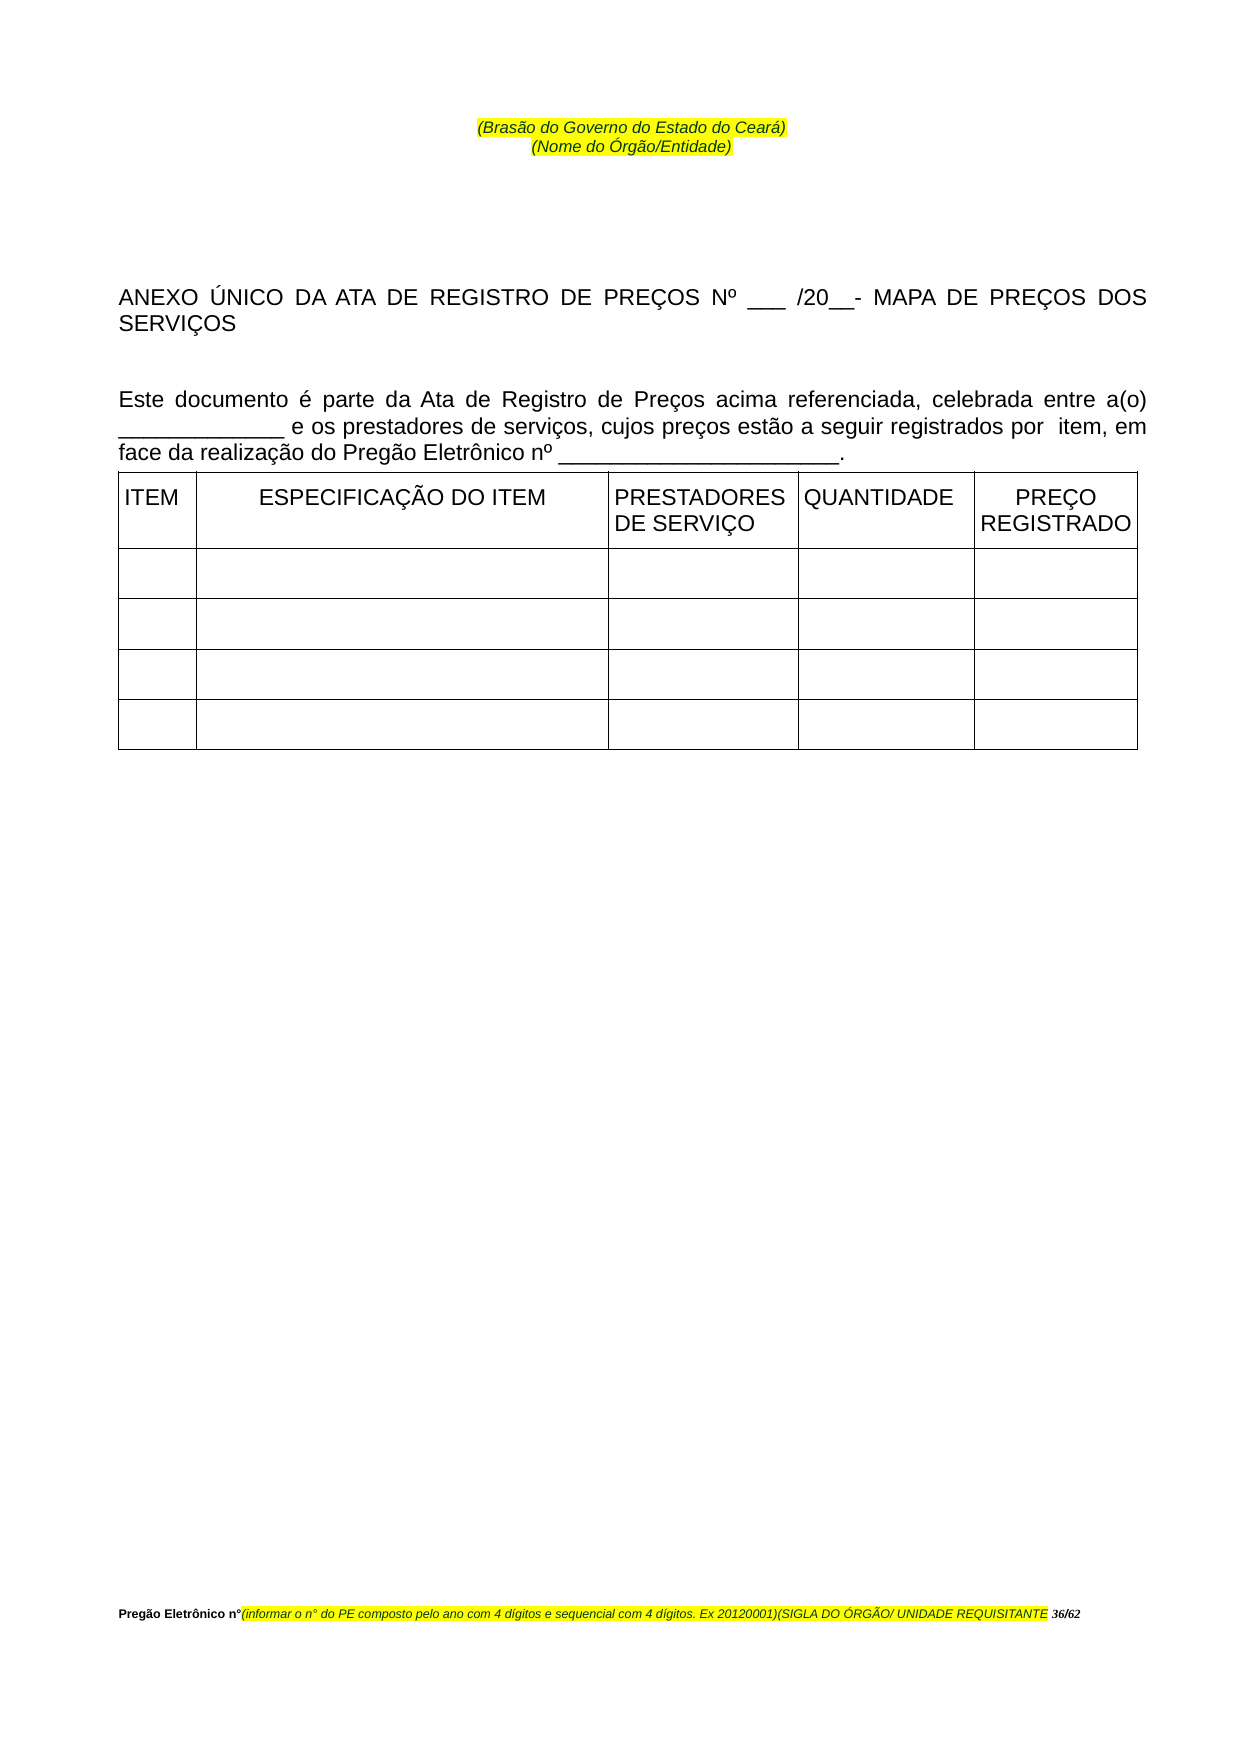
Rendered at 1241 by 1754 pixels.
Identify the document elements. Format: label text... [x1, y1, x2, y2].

text Este documento é parte da Ata de Registro de Preços acima referenciada, celebrada entre a(o) _____________ e os prestadores de serviços, cujos preços estão a seguir registrados por item, em face da realização do Pregão Eletrônico nº ______________________. [118, 386, 1148, 466]
table_cell [119, 650, 196, 699]
table_cell [975, 599, 1137, 648]
table_cell [799, 549, 974, 598]
text ANEXO ÚNICO DA ATA DE REGISTRO DE PREÇOS Nº ___ /20__- MAPA DE PREÇOS DOS SERVIÇOS [118, 284, 1148, 336]
table_cell [609, 700, 798, 749]
table_cell [799, 599, 974, 648]
table_header QUANTIDADE [799, 473, 974, 548]
table_cell [197, 549, 608, 598]
table_cell [609, 599, 798, 648]
table_header ESPECIFICAÇÃO DO ITEM [197, 473, 608, 548]
table_cell [197, 650, 608, 699]
table_cell [609, 549, 798, 598]
table_cell [609, 650, 798, 699]
table_header PRESTADORES DE SERVIÇO [609, 473, 798, 548]
table_cell [975, 700, 1137, 749]
table_cell [799, 650, 974, 699]
table_cell [119, 549, 196, 598]
table_cell [119, 599, 196, 648]
table_cell [975, 650, 1137, 699]
table_cell [197, 700, 608, 749]
table_cell [197, 599, 608, 648]
table_header ITEM [119, 473, 196, 548]
table_cell [119, 700, 196, 749]
table_cell [975, 549, 1137, 598]
table_header PREÇO REGISTRADO [975, 473, 1137, 548]
table_cell [799, 700, 974, 749]
